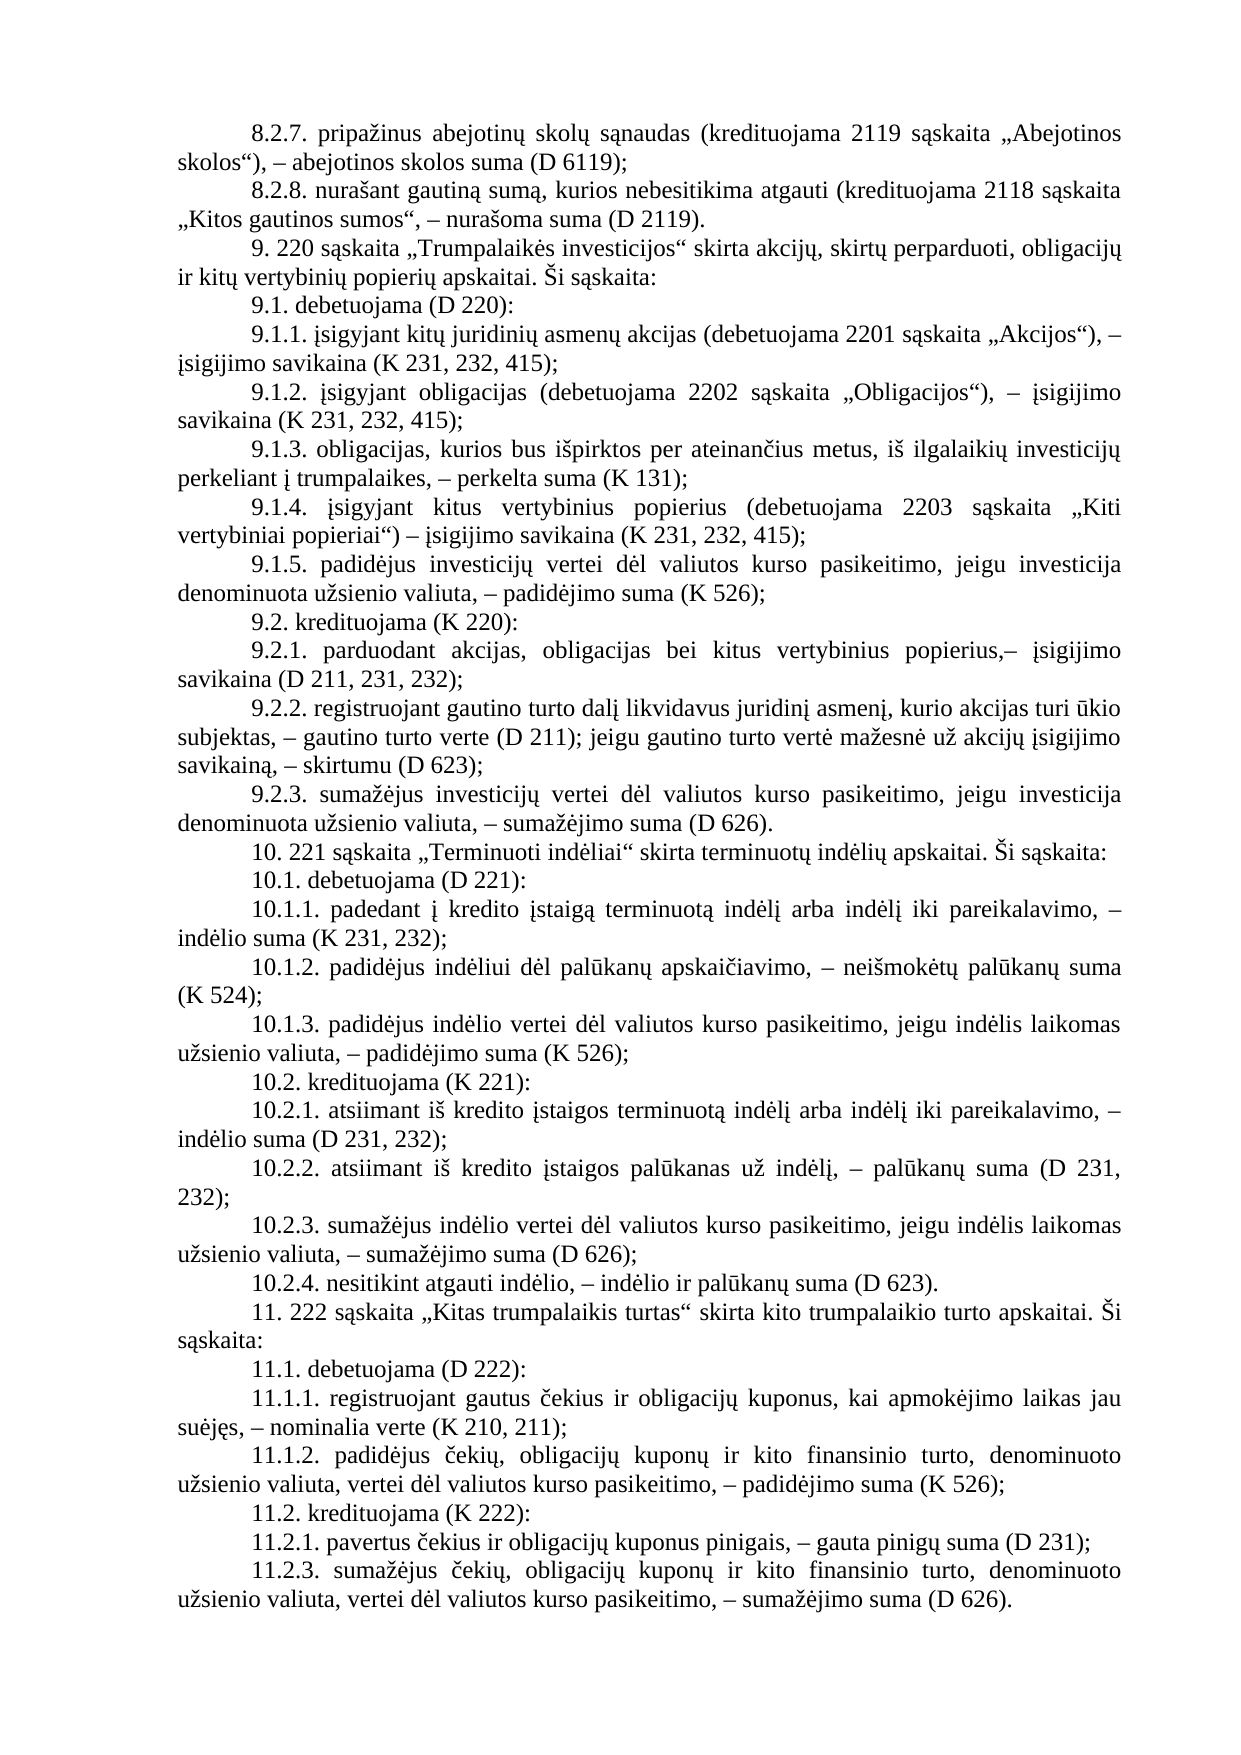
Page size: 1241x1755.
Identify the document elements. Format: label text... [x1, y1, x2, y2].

text 11.1.1. registruojant gautus čekius ir obligacijų kuponus, kai apmokėjimo laikas jau suėjęs, – nominalia verte (K 210, 211); [177, 1383, 1122, 1441]
text 9.1.5. padidėjus investicijų vertei dėl valiutos kurso pasikeitimo, jeigu investicija denominuota užsienio valiuta, – padidėjimo suma (K 526); [177, 549, 1122, 607]
text 10.2.4. nesitikint atgauti indėlio, – indėlio ir palūkanų suma (D 623). [177, 1268, 1122, 1297]
text 10. 221 sąskaita „Terminuoti indėliai“ skirta terminuotų indėlių apskaitai. Ši sąskaita: [177, 837, 1122, 866]
text 10.2.1. atsiimant iš kredito įstaigos terminuotą indėlį arba indėlį iki pareikalavimo, – indėlio suma (D 231, 232); [177, 1096, 1122, 1153]
text 11.1. debetuojama (D 222): [177, 1354, 1122, 1383]
text 9.2. kredituojama (K 220): [177, 607, 1122, 636]
text 9.1.1. įsigyjant kitų juridinių asmenų akcijas (debetuojama 2201 sąskaita „Akcijos“), – įsigijimo savikaina (K 231, 232, 415); [177, 319, 1122, 377]
text 9. 220 sąskaita „Trumpalaikės investicijos“ skirta akcijų, skirtų perparduoti, obligacijų ir kitų vertybinių popierių apskaitai. Ši sąskaita: [177, 233, 1122, 291]
text 10.1.3. padidėjus indėlio vertei dėl valiutos kurso pasikeitimo, jeigu indėlis laikomas užsienio valiuta, – padidėjimo suma (K 526); [177, 1009, 1122, 1067]
text 9.1. debetuojama (D 220): [177, 291, 1122, 319]
text 8.2.7. pripažinus abejotinų skolų sąnaudas (kredituojama 2119 sąskaita „Abejotinos skolos“), – abejotinos skolos suma (D 6119); [177, 118, 1122, 176]
text 8.2.8. nurašant gautiną sumą, kurios nebesitikima atgauti (kredituojama 2118 sąskaita „Kitos gautinos sumos“, – nurašoma suma (D 2119). [177, 176, 1122, 233]
text 11.2.3. sumažėjus čekių, obligacijų kuponų ir kito finansinio turto, denominuoto užsienio valiuta, vertei dėl valiutos kurso pasikeitimo, – sumažėjimo suma (D 626). [177, 1556, 1122, 1613]
text 9.2.3. sumažėjus investicijų vertei dėl valiutos kurso pasikeitimo, jeigu investicija denominuota užsienio valiuta, – sumažėjimo suma (D 626). [177, 779, 1122, 837]
text 11.2. kredituojama (K 222): [177, 1498, 1122, 1527]
text 10.2.3. sumažėjus indėlio vertei dėl valiutos kurso pasikeitimo, jeigu indėlis laikomas užsienio valiuta, – sumažėjimo suma (D 626); [177, 1211, 1122, 1268]
text 9.2.1. parduodant akcijas, obligacijas bei kitus vertybinius popierius,– įsigijimo savikaina (D 211, 231, 232); [177, 636, 1122, 693]
text 10.1.1. padedant į kredito įstaigą terminuotą indėlį arba indėlį iki pareikalavimo, – indėlio suma (K 231, 232); [177, 894, 1122, 952]
text 10.2. kredituojama (K 221): [177, 1067, 1122, 1096]
text 10.2.2. atsiimant iš kredito įstaigos palūkanas už indėlį, – palūkanų suma (D 231, 232); [177, 1153, 1122, 1211]
text 11. 222 sąskaita „Kitas trumpalaikis turtas“ skirta kito trumpalaikio turto apskaitai. Ši sąskaita: [177, 1297, 1122, 1354]
text 9.1.3. obligacijas, kurios bus išpirktos per ateinančius metus, iš ilgalaikių investicijų perkeliant į trumpalaikes, – perkelta suma (K 131); [177, 434, 1122, 492]
text 9.1.2. įsigyjant obligacijas (debetuojama 2202 sąskaita „Obligacijos“), – įsigijimo savikaina (K 231, 232, 415); [177, 377, 1122, 434]
text 11.2.1. pavertus čekius ir obligacijų kuponus pinigais, – gauta pinigų suma (D 231); [177, 1527, 1122, 1556]
text 11.1.2. padidėjus čekių, obligacijų kuponų ir kito finansinio turto, denominuoto užsienio valiuta, vertei dėl valiutos kurso pasikeitimo, – padidėjimo suma (K 526); [177, 1441, 1122, 1498]
text 9.1.4. įsigyjant kitus vertybinius popierius (debetuojama 2203 sąskaita „Kiti vertybiniai popieriai“) – įsigijimo savikaina (K 231, 232, 415); [177, 492, 1122, 549]
text 10.1. debetuojama (D 221): [177, 866, 1122, 894]
text 9.2.2. registruojant gautino turto dalį likvidavus juridinį asmenį, kurio akcijas turi ūkio subjektas, – gautino turto verte (D 211); jeigu gautino turto vertė mažesnė už akcijų įsigijimo savikainą, – skirtumu (D 623); [177, 693, 1122, 779]
text 10.1.2. padidėjus indėliui dėl palūkanų apskaičiavimo, – neišmokėtų palūkanų suma (K 524); [177, 952, 1122, 1009]
